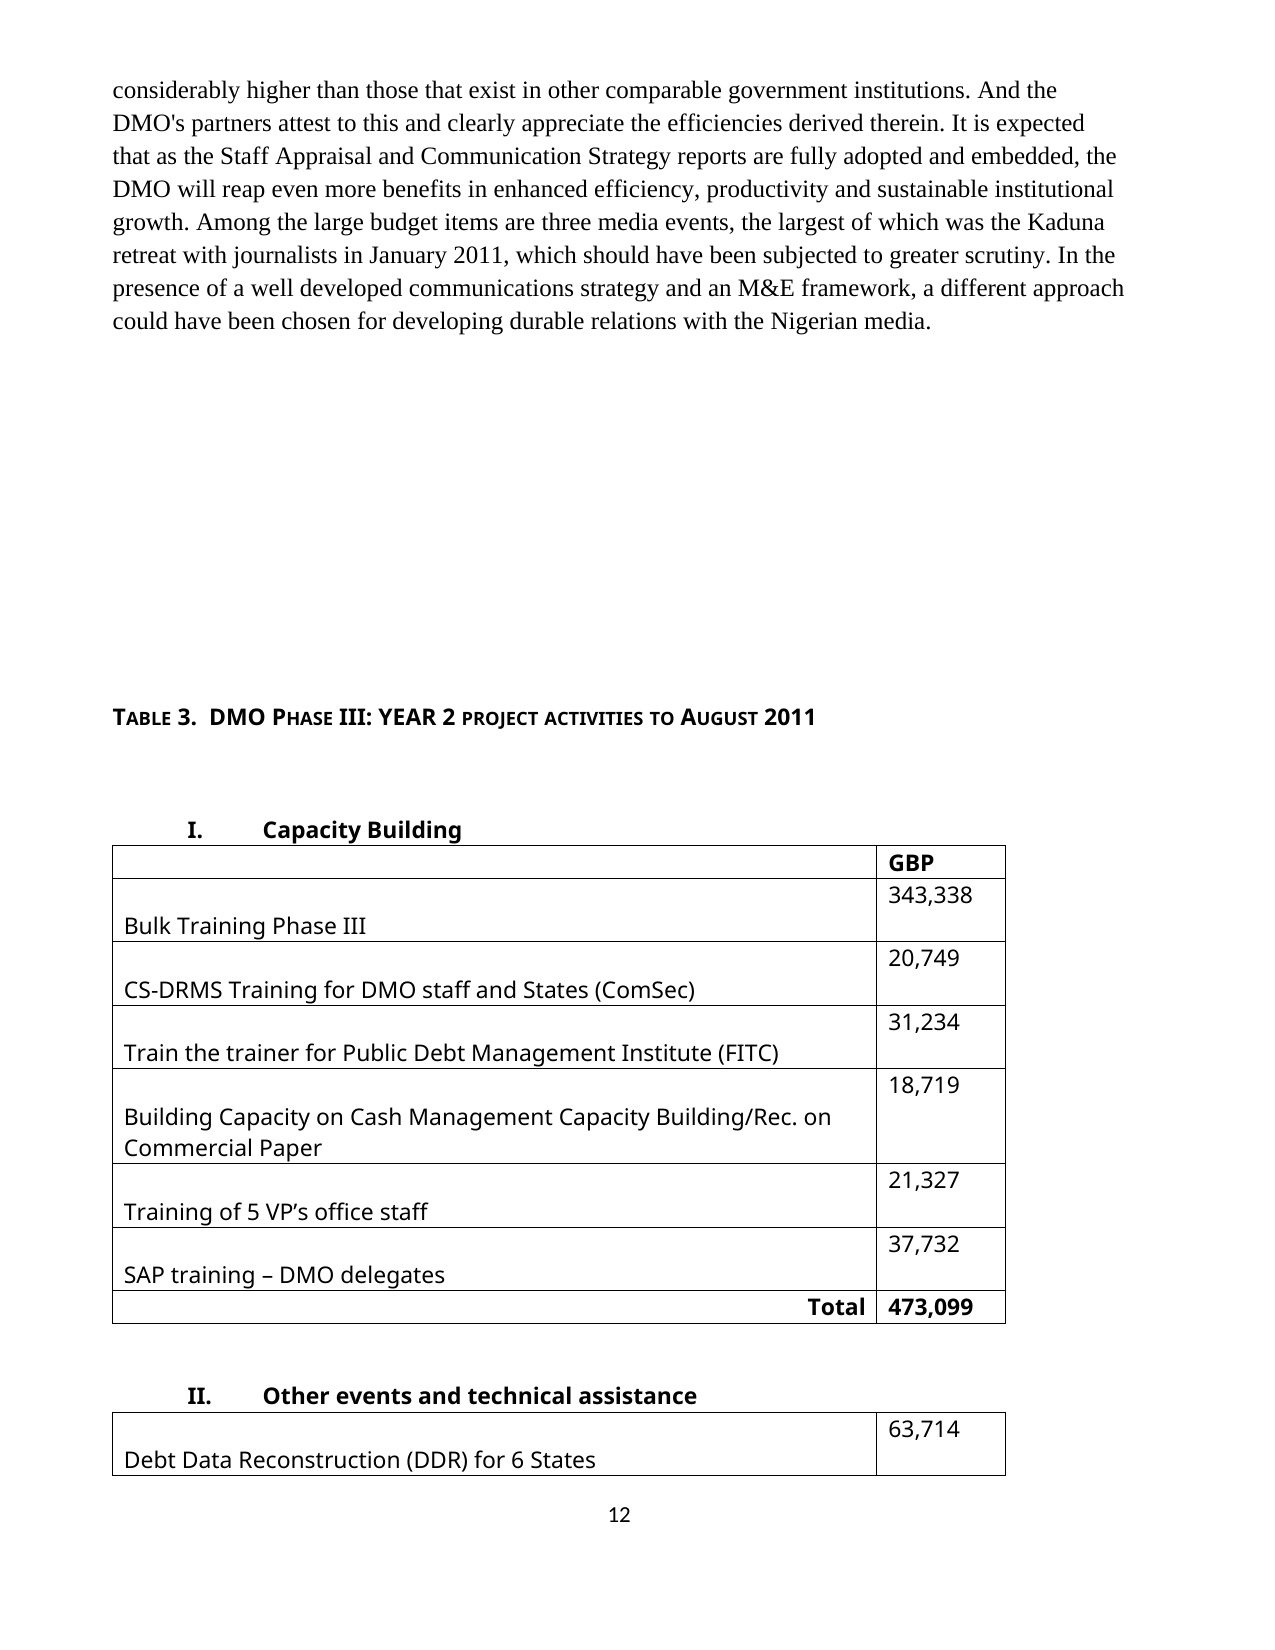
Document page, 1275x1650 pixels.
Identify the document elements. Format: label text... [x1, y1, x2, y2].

table_header 63,714 [877, 1413, 1005, 1475]
table_cell Bulk Training Phase III [113, 879, 876, 941]
text considerably higher than those that exist in other comparable government institutions. And the DMO's partners attest to this and clearly appreciate the efficiencies derived therein. It is expected that as the Staff Appraisal and Communication Strategy reports are fully adopted and embedded, the DMO will reap even more benefits in enhanced efficiency, productivity and sustainable institutional growth. Among the large budget items are three media events, the largest of which was the Kaduna retreat with journalists in January 2011, which should have been subjected to greater scrutiny. In the presence of a well developed communications strategy and an M&E framework, a different approach could have been chosen for developing durable relations with the Nigerian media. [112, 75, 1125, 335]
table_cell Train the trainer for Public Debt Management Institute (FITC) [113, 1006, 876, 1068]
table_cell Total [113, 1291, 876, 1322]
table_header GBP [877, 846, 1005, 878]
list Other events and technical assistance [187, 1380, 1125, 1412]
table_cell 343,338 [877, 879, 1005, 941]
table_cell SAP training – DMO delegates [113, 1228, 876, 1290]
table_cell Training of 5 VP’s office staff [113, 1164, 876, 1227]
table_cell 20,749 [877, 942, 1005, 1005]
list Capacity Building [187, 814, 1125, 845]
table_cell 37,732 [877, 1228, 1005, 1290]
table_header Debt Data Reconstruction (DDR) for 6 States [113, 1413, 876, 1475]
table_cell 473,099 [877, 1291, 1005, 1322]
table_header [113, 846, 876, 878]
table_cell CS-DRMS Training for DMO staff and States (ComSec) [113, 942, 876, 1005]
table_cell Building Capacity on Cash Management Capacity Building/Rec. on Commercial Paper [113, 1069, 876, 1163]
table_cell 31,234 [877, 1006, 1005, 1068]
table_cell 18,719 [877, 1069, 1005, 1163]
text Table 3. DMO Phase III: YEAR 2 project activities to August 2011 [112, 701, 1125, 732]
table_cell 21,327 [877, 1164, 1005, 1227]
